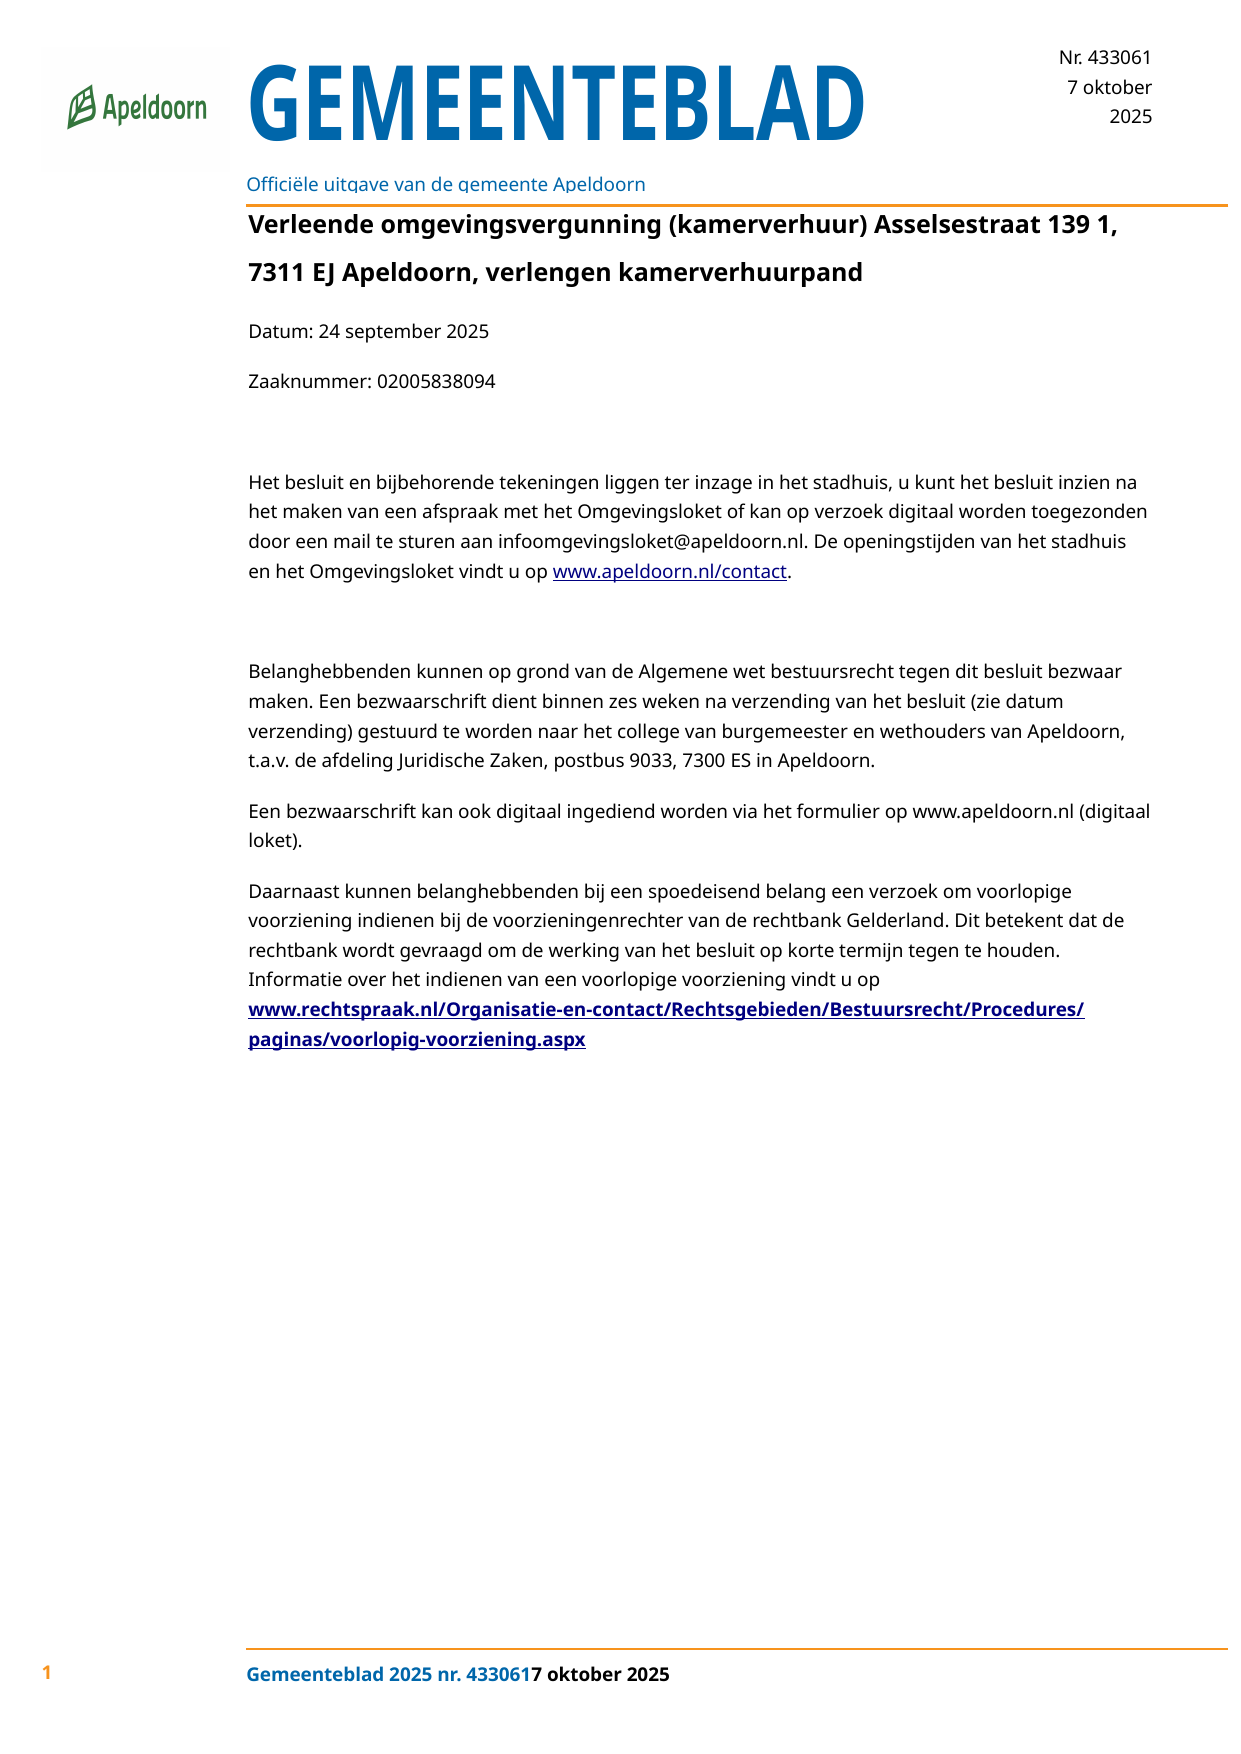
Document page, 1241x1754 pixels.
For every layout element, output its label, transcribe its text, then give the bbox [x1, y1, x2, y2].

text Zaaknummer: 02005838094 [248, 368, 1152, 394]
text Datum: 24 september 2025 [248, 318, 1152, 344]
text Het besluit en bijbehorende tekeningen liggen ter inzage in het stadhuis, u kunt het besluit inzien na het maken van een afspraak met het Omgevingsloket of kan op verzoek digitaal worden toegezonden door een mail te sturen aan infoomgevingsloket@apeldoorn.nl. De openingstijden van het stadhuis en het Omgevingsloket vindt u op www.apeldoorn.nl/contact. [248, 469, 1152, 584]
text Een bezwaarschrift kan ook digitaal ingediend worden via het formulier op www.apeldoorn.nl (digitaal loket). [248, 798, 1152, 853]
text Verleende omgevingsvergunning (kamerverhuur) Asselsestraat 139 1, 7311 EJ Apeldoorn, verlengen kamerverhuurpand [248, 207, 1152, 288]
text Daarnaast kunnen belanghebbenden bij een spoedeisend belang een verzoek om voorlopige voorziening indienen bij de voorzieningenrechter van de rechtbank Gelderland. Dit betekent dat de rechtbank wordt gevraagd om de werking van het besluit op korte termijn tegen te houden. Informatie over het indienen van een voorlopige voorziening vindt u op www.rechtspraak.nl/Organisatie-en-contact/Rechtsgebieden/Bestuursrecht/Procedures/paginas/voorlopig-voorziening.aspx [248, 878, 1152, 1052]
text Belanghebbenden kunnen op grond van de Algemene wet bestuursrecht tegen dit besluit bezwaar maken. Een bezwaarschrift dient binnen zes weken na verzending van het besluit (zie datum verzending) gestuurd te worden naar het college van burgemeester en wethouders van Apeldoorn, t.a.v. de afdeling Juridische Zaken, postbus 9033, 7300 ES in Apeldoorn. [248, 659, 1152, 773]
picture [41, 47, 231, 172]
